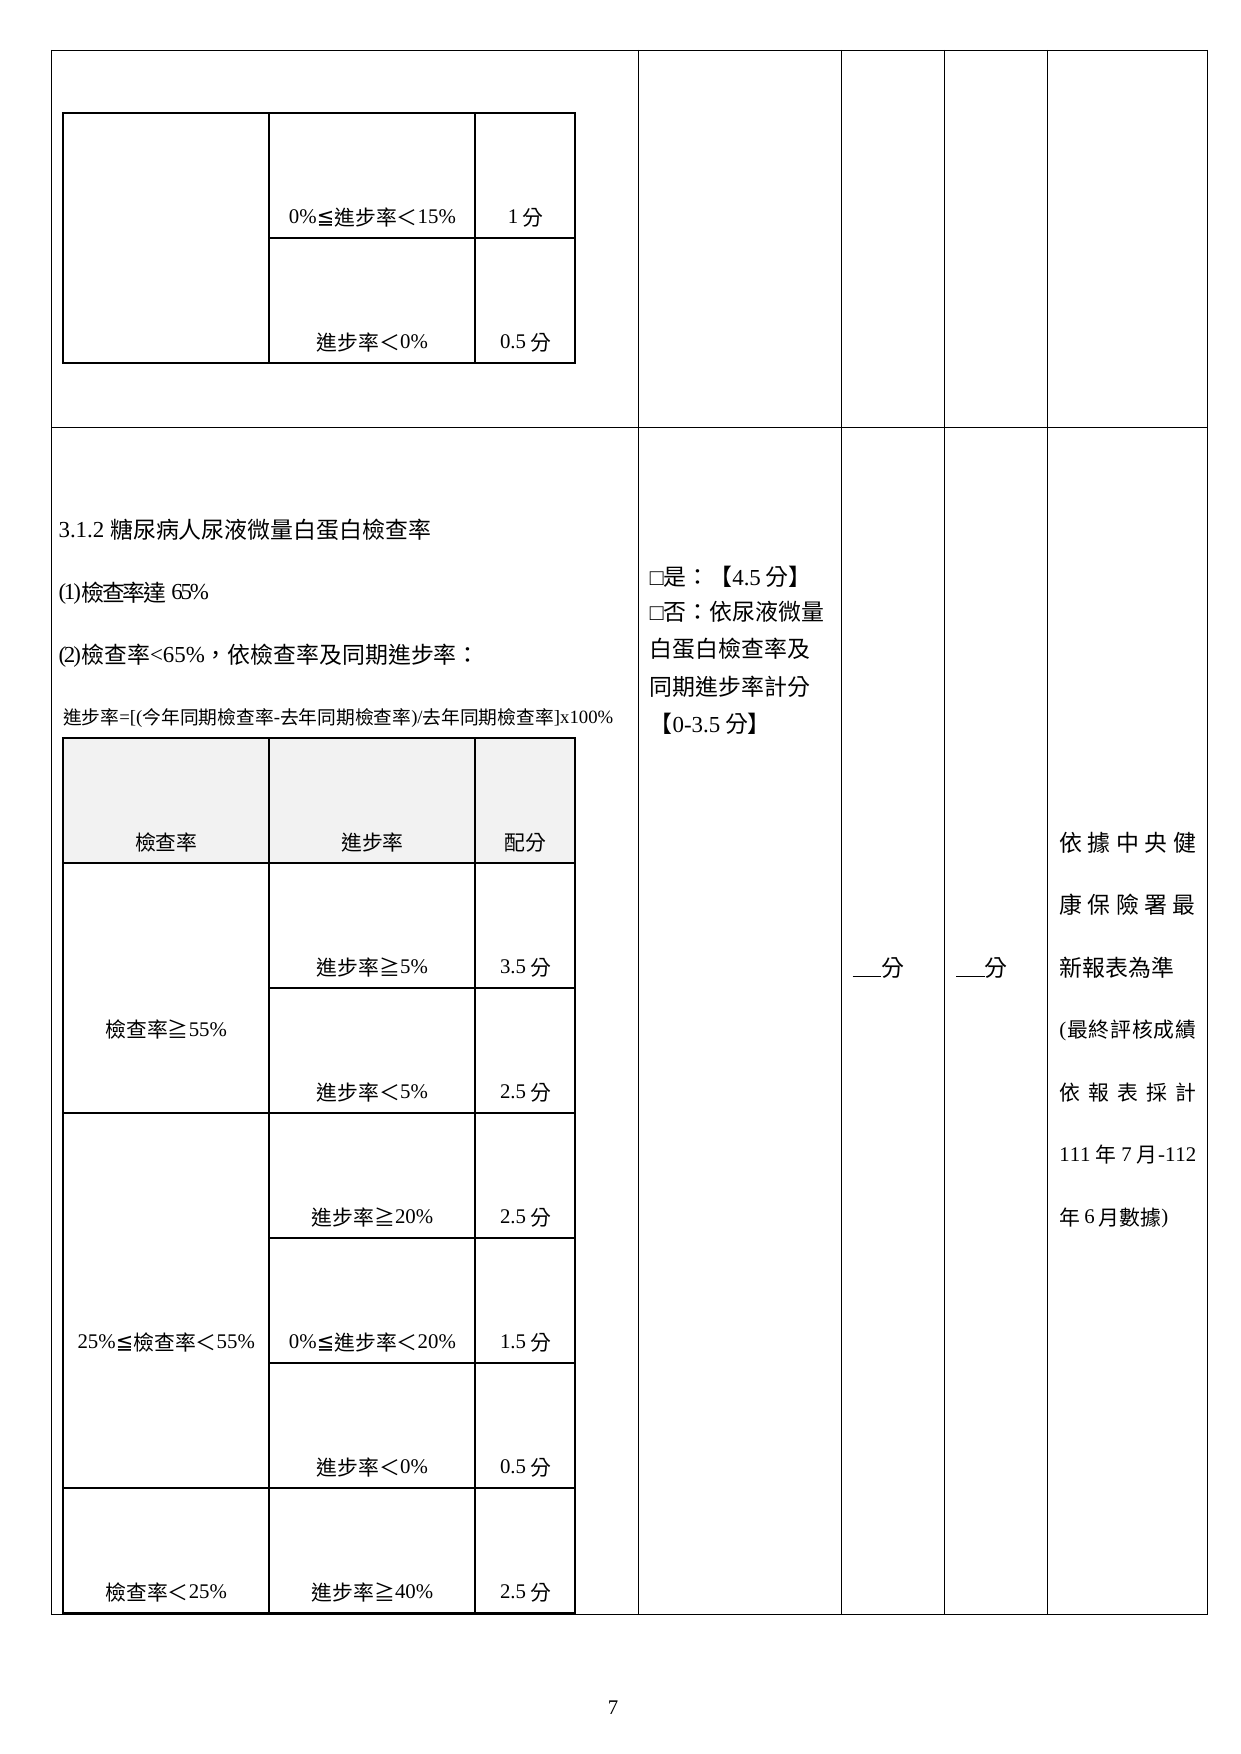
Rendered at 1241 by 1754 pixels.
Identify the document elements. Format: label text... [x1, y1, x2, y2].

table_cell 0.5分 [476, 1364, 574, 1487]
table_cell 進步率≧40% [270, 1489, 474, 1612]
table_cell 進步率≧5% [270, 864, 474, 987]
table_cell [1048, 51, 1207, 427]
table_cell 0%≦進步率＜20% [270, 1239, 474, 1362]
table_cell 分 [945, 428, 1047, 1614]
table_cell [945, 51, 1047, 427]
table_cell 0.5分 [476, 239, 574, 362]
table_cell 檢查率≧55% [64, 864, 268, 1112]
table_cell 2.5分 [476, 1489, 574, 1612]
table_cell 2.5分 [476, 1114, 574, 1237]
table_cell 進步率＜5% [270, 989, 474, 1112]
table_cell [52, 51, 638, 427]
table_header 進步率 [270, 739, 474, 862]
table_header 配分 [476, 739, 574, 862]
table_cell 1.5分 [476, 1239, 574, 1362]
table_cell [64, 114, 268, 362]
table_cell 分 [842, 428, 944, 1614]
table_header 檢查率 [64, 739, 268, 862]
table_cell 25%≦檢查率＜55% [64, 1114, 268, 1487]
table_cell [639, 51, 841, 427]
table_cell 3.1.2 糖尿病人尿液微量白蛋白檢查率 (1)檢查率達65% (2)檢查率<65%，依檢查率及同期進步率： 進步率=[(今年同期檢查率-去年同期檢查率)/去年同期檢查率]x100% [52, 428, 638, 1614]
table_cell 2.5分 [476, 989, 574, 1112]
table_cell 進步率≧20% [270, 1114, 474, 1237]
table_cell 1分 [476, 114, 574, 237]
table_cell 0%≦進步率＜15% [270, 114, 474, 237]
table_cell □是：【4.5分】 □否：依尿液微量白蛋白檢查率及同期進步率計分【0-3.5分】 [639, 428, 841, 1614]
table_cell 進步率＜0% [270, 239, 474, 362]
table_cell 3.5分 [476, 864, 574, 987]
table_cell 依據中央健康保險署最新報表為準 (最終評核成績依報表採計111年7月-112年6月數據) [1048, 428, 1207, 1614]
table_cell [842, 51, 944, 427]
table_cell 檢查率＜25% [64, 1489, 268, 1612]
table_cell 進步率＜0% [270, 1364, 474, 1487]
